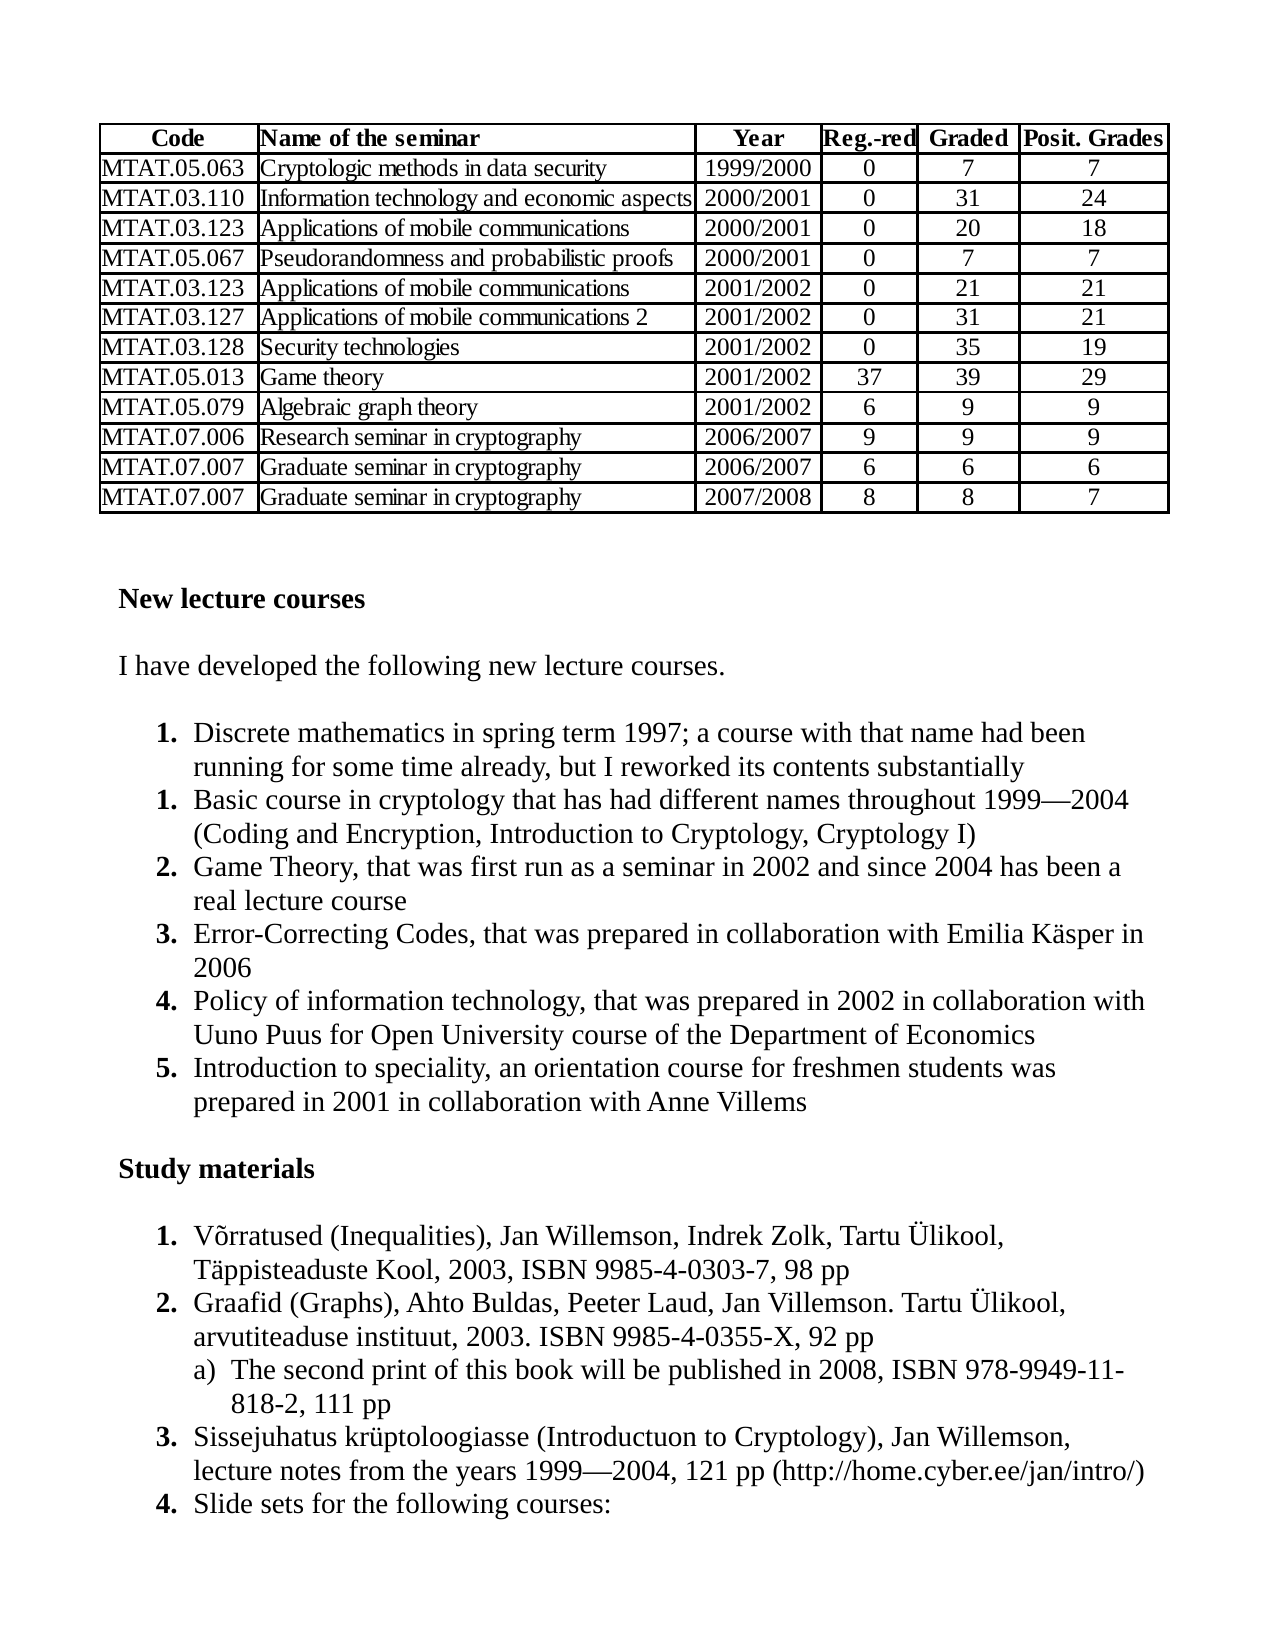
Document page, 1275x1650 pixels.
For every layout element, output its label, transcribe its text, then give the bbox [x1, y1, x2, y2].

list Võrratused (Inequalities), Jan Willemson, Indrek Zolk, Tartu Ülikool, Täppisteaduste Kool, 2003, ISBN 9985-4-0303-7, 98 pp [156, 1218, 1157, 1285]
text Study materials [118, 1151, 1157, 1185]
list Discrete mathematics in spring term 1997; a course with that name had been running for some time already, but I reworked its contents substantially [156, 715, 1157, 782]
list Introduction to speciality, an orientation course for freshmen students was prepared in 2001 in collaboration with Anne Villems [156, 1051, 1157, 1118]
list Error-Correcting Codes, that was prepared in collaboration with Emilia Käsper in 2006 [156, 916, 1157, 983]
list Game Theory, that was first run as a seminar in 2002 and since 2004 has been a real lecture course [156, 849, 1157, 916]
list Basic course in cryptology that has had different names throughout 1999—2004 (Coding and Encryption, Introduction to Cryptology, Cryptology I) [156, 782, 1157, 849]
list The second print of this book will be published in 2008, ISBN 978-9949-11-818-2, 111 pp [193, 1352, 1157, 1419]
list Sissejuhatus krüptoloogiasse (Introductuon to Cryptology), Jan Willemson, lecture notes from the years 1999—2004, 121 pp (http://home.cyber.ee/jan/intro/) [156, 1419, 1157, 1487]
text New lecture courses [118, 581, 1157, 614]
list Slide sets for the following courses: [156, 1487, 1157, 1520]
list Graafid (Graphs), Ahto Buldas, Peeter Laud, Jan Villemson. Tartu Ülikool, arvutiteaduse instituut, 2003. ISBN 9985-4-0355-X, 92 pp [156, 1285, 1157, 1352]
text I have developed the following new lecture courses. [118, 648, 1157, 682]
list Policy of information technology, that was prepared in 2002 in collaboration with Uuno Puus for Open University course of the Department of Economics [156, 983, 1157, 1051]
